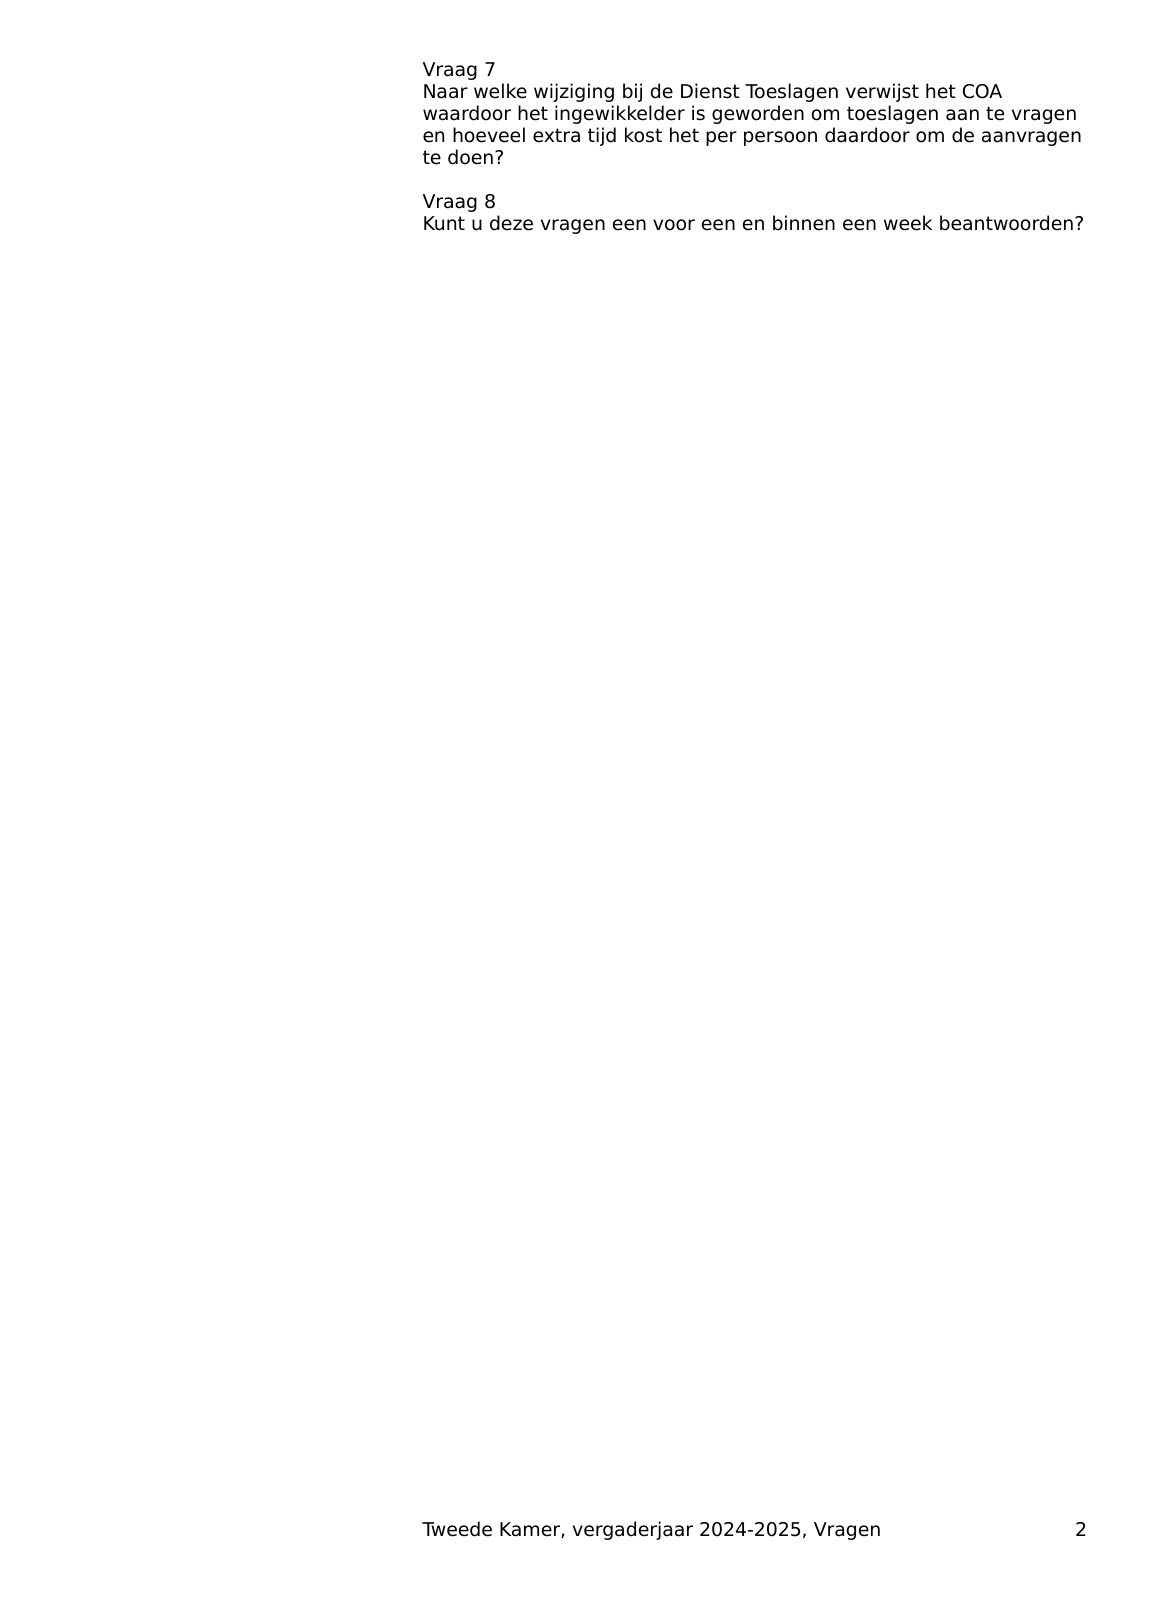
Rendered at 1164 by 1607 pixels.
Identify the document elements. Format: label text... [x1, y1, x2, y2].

text Naar welke wijziging bij de Dienst Toeslagen verwijst het COA waardoor het ingewikkelder is geworden om toeslagen aan te vragen en hoeveel extra tijd kost het per persoon daardoor om de aanvragen te doen? [422, 81, 1087, 169]
text Kunt u deze vragen een voor een en binnen een week beantwoorden? [422, 213, 1087, 235]
text Vraag 8 [422, 191, 1087, 213]
text Vraag 7 [422, 59, 1087, 81]
